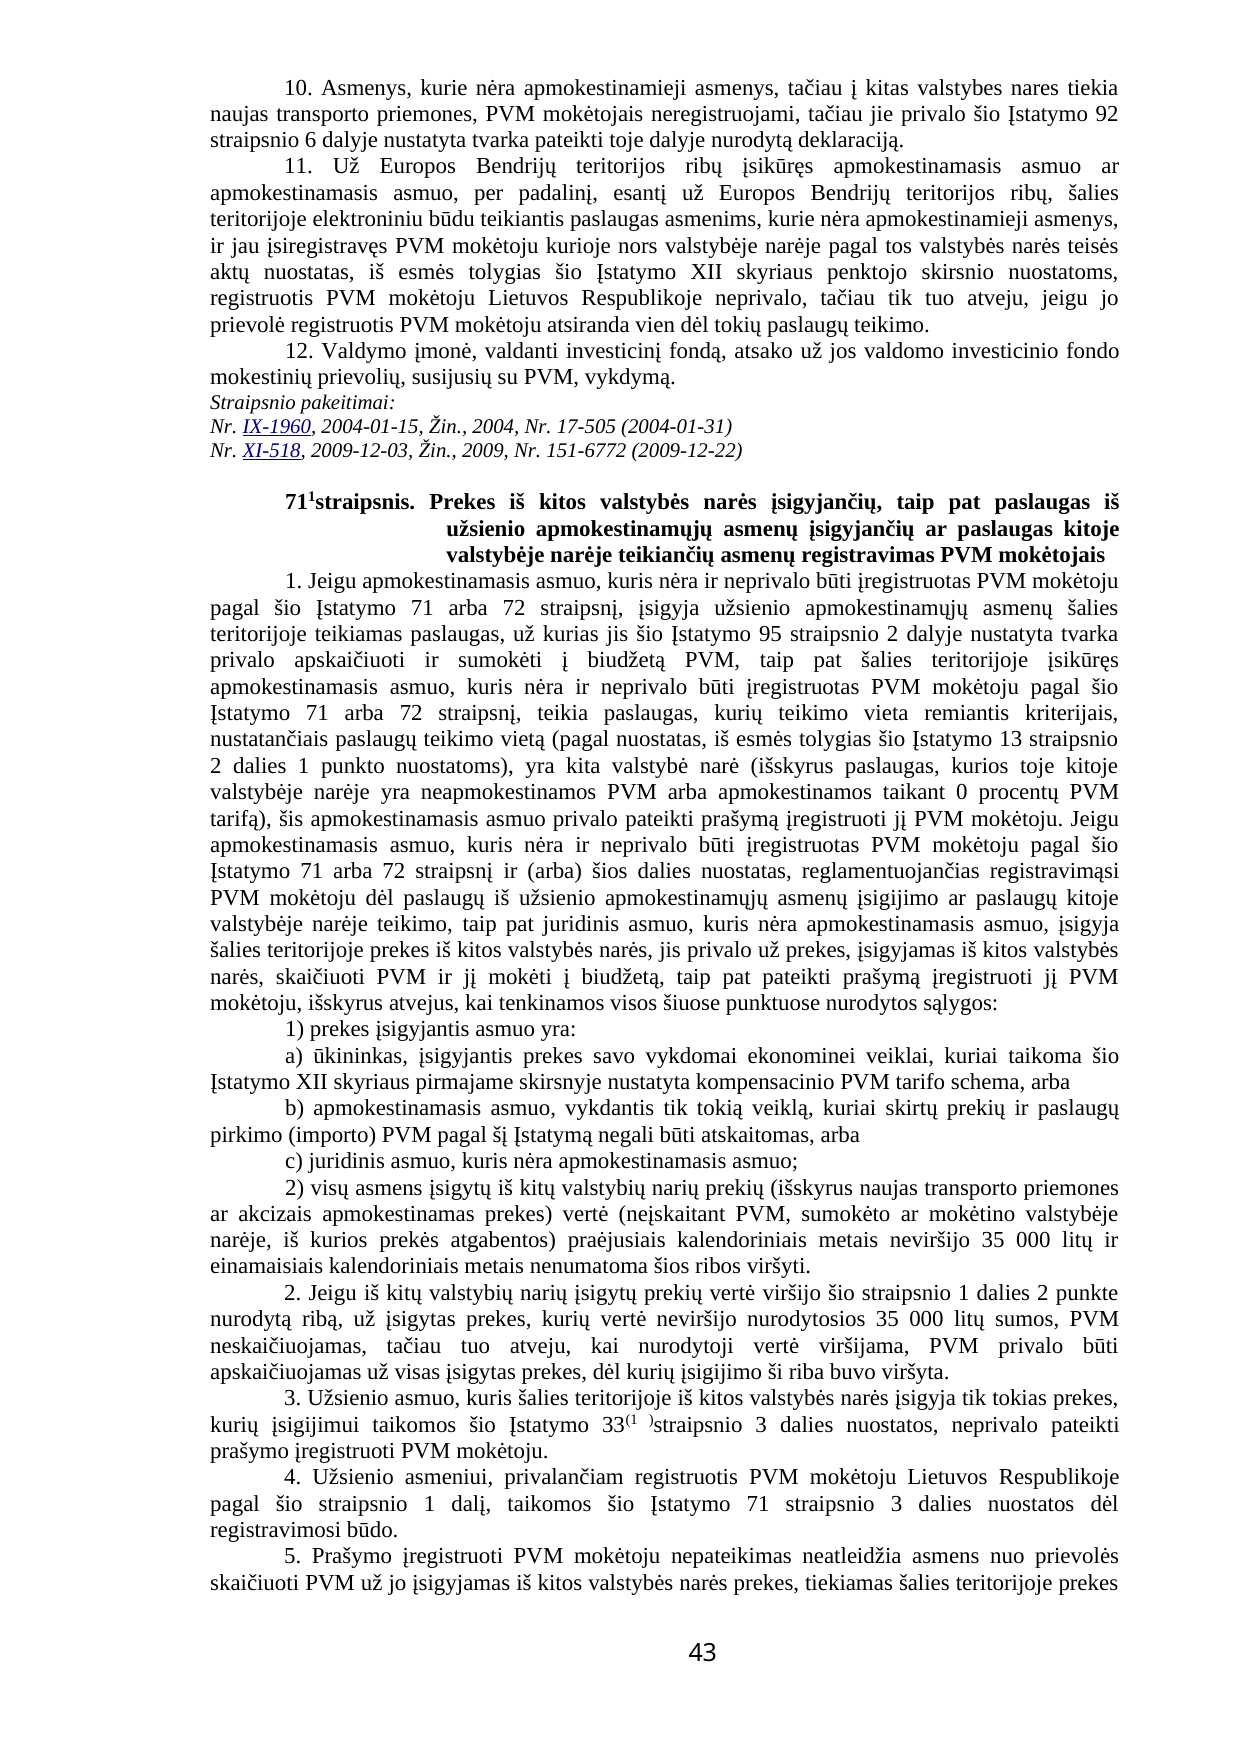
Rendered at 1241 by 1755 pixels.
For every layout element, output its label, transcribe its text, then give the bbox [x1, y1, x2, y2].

text 2) visų asmens įsigytų iš kitų valstybių narių prekių (išskyrus naujas transporto priemones ar akcizais apmokestinamas prekes) vertė (neįskaitant PVM, sumokėto ar mokėtino valstybėje narėje, iš kurios prekės atgabentos) praėjusiais kalendoriniais metais neviršijo 35 000 litų ir einamaisiais kalendoriniais metais nenumatoma šios ribos viršyti. [210, 1173, 1120, 1279]
text 4. Užsienio asmeniui, privalančiam registruotis PVM mokėtoju Lietuvos Respublikoje pagal šio straipsnio 1 dalį, taikomos šio Įstatymo 71 straipsnio 3 dalies nuostatos dėl registravimosi būdo. [210, 1463, 1120, 1542]
text 12. Valdymo įmonė, valdanti investicinį fondą, atsako už jos valdomo investicinio fondo mokestinių prievolių, susijusių su PVM, vykdymą. [210, 337, 1120, 390]
text c) juridinis asmuo, kuris nėra apmokestinamasis asmuo; [210, 1147, 1120, 1173]
text Nr. XI-518, 2009-12-03, Žin., 2009, Nr. 151-6772 (2009-12-22) [210, 438, 1120, 462]
text 711straipsnis. Prekes iš kitos valstybės narės įsigyjančių, taip pat paslaugas iš užsienio apmokestinamųjų asmenų įsigyjančių ar paslaugas kitoje valstybėje narėje teikiančių asmenų registravimas PVM mokėtojais [285, 488, 1120, 567]
text 1. Jeigu apmokestinamasis asmuo, kuris nėra ir neprivalo būti įregistruotas PVM mokėtoju pagal šio Įstatymo 71 arba 72 straipsnį, įsigyja užsienio apmokestinamųjų asmenų šalies teritorijoje teikiamas paslaugas, už kurias jis šio Įstatymo 95 straipsnio 2 dalyje nustatyta tvarka privalo apskaičiuoti ir sumokėti į biudžetą PVM, taip pat šalies teritorijoje įsikūręs apmokestinamasis asmuo, kuris nėra ir neprivalo būti įregistruotas PVM mokėtoju pagal šio Įstatymo 71 arba 72 straipsnį, teikia paslaugas, kurių teikimo vieta remiantis kriterijais, nustatančiais paslaugų teikimo vietą (pagal nuostatas, iš esmės tolygias šio Įstatymo 13 straipsnio 2 dalies 1 punkto nuostatoms), yra kita valstybė narė (išskyrus paslaugas, kurios toje kitoje valstybėje narėje yra neapmokestinamos PVM arba apmokestinamos taikant 0 procentų PVM tarifą), šis apmokestinamasis asmuo privalo pateikti prašymą įregistruoti jį PVM mokėtoju. Jeigu apmokestinamasis asmuo, kuris nėra ir neprivalo būti įregistruotas PVM mokėtoju pagal šio Įstatymo 71 arba 72 straipsnį ir (arba) šios dalies nuostatas, reglamentuojančias registravimąsi PVM mokėtoju dėl paslaugų iš užsienio apmokestinamųjų asmenų įsigijimo ar paslaugų kitoje valstybėje narėje teikimo, taip pat juridinis asmuo, kuris nėra apmokestinamasis asmuo, įsigyja šalies teritorijoje prekes iš kitos valstybės narės, jis privalo už prekes, įsigyjamas iš kitos valstybės narės, skaičiuoti PVM ir jį mokėti į biudžetą, taip pat pateikti prašymą įregistruoti jį PVM mokėtoju, išskyrus atvejus, kai tenkinamos visos šiuose punktuose nurodytos sąlygos: [210, 567, 1120, 1015]
text Straipsnio pakeitimai: [210, 390, 1120, 414]
text 1) prekes įsigyjantis asmuo yra: [210, 1015, 1120, 1042]
text 3. Užsienio asmuo, kuris šalies teritorijoje iš kitos valstybės narės įsigyja tik tokias prekes, kurių įsigijimui taikomos šio Įstatymo 33(1 )straipsnio 3 dalies nuostatos, neprivalo pateikti prašymo įregistruoti PVM mokėtoju. [210, 1384, 1120, 1463]
text 10. Asmenys, kurie nėra apmokestinamieji asmenys, tačiau į kitas valstybes nares tiekia naujas transporto priemones, PVM mokėtojais neregistruojami, tačiau jie privalo šio Įstatymo 92 straipsnio 6 dalyje nustatyta tvarka pateikti toje dalyje nurodytą deklaraciją. [210, 73, 1120, 153]
text b) apmokestinamasis asmuo, vykdantis tik tokią veiklą, kuriai skirtų prekių ir paslaugų pirkimo (importo) PVM pagal šį Įstatymą negali būti atskaitomas, arba [210, 1094, 1120, 1147]
text Nr. IX-1960, 2004-01-15, Žin., 2004, Nr. 17-505 (2004-01-31) [210, 414, 1120, 438]
text a) ūkininkas, įsigyjantis prekes savo vykdomai ekonominei veiklai, kuriai taikoma šio Įstatymo XII skyriaus pirmajame skirsnyje nustatyta kompensacinio PVM tarifo schema, arba [210, 1042, 1120, 1094]
text 5. Prašymo įregistruoti PVM mokėtoju nepateikimas neatleidžia asmens nuo prievolės skaičiuoti PVM už jo įsigyjamas iš kitos valstybės narės prekes, tiekiamas šalies teritorijoje prekes [210, 1542, 1120, 1595]
text 2. Jeigu iš kitų valstybių narių įsigytų prekių vertė viršijo šio straipsnio 1 dalies 2 punkte nurodytą ribą, už įsigytas prekes, kurių vertė neviršijo nurodytosios 35 000 litų sumos, PVM neskaičiuojamas, tačiau tuo atveju, kai nurodytoji vertė viršijama, PVM privalo būti apskaičiuojamas už visas įsigytas prekes, dėl kurių įsigijimo ši riba buvo viršyta. [210, 1279, 1120, 1384]
text 11. Už Europos Bendrijų teritorijos ribų įsikūręs apmokestinamasis asmuo ar apmokestinamasis asmuo, per padalinį, esantį už Europos Bendrijų teritorijos ribų, šalies teritorijoje elektroniniu būdu teikiantis paslaugas asmenims, kurie nėra apmokestinamieji asmenys, ir jau įsiregistravęs PVM mokėtoju kurioje nors valstybėje narėje pagal tos valstybės narės teisės aktų nuostatas, iš esmės tolygias šio Įstatymo XII skyriaus penktojo skirsnio nuostatoms, registruotis PVM mokėtoju Lietuvos Respublikoje neprivalo, tačiau tik tuo atveju, jeigu jo prievolė registruotis PVM mokėtoju atsiranda vien dėl tokių paslaugų teikimo. [210, 153, 1120, 337]
